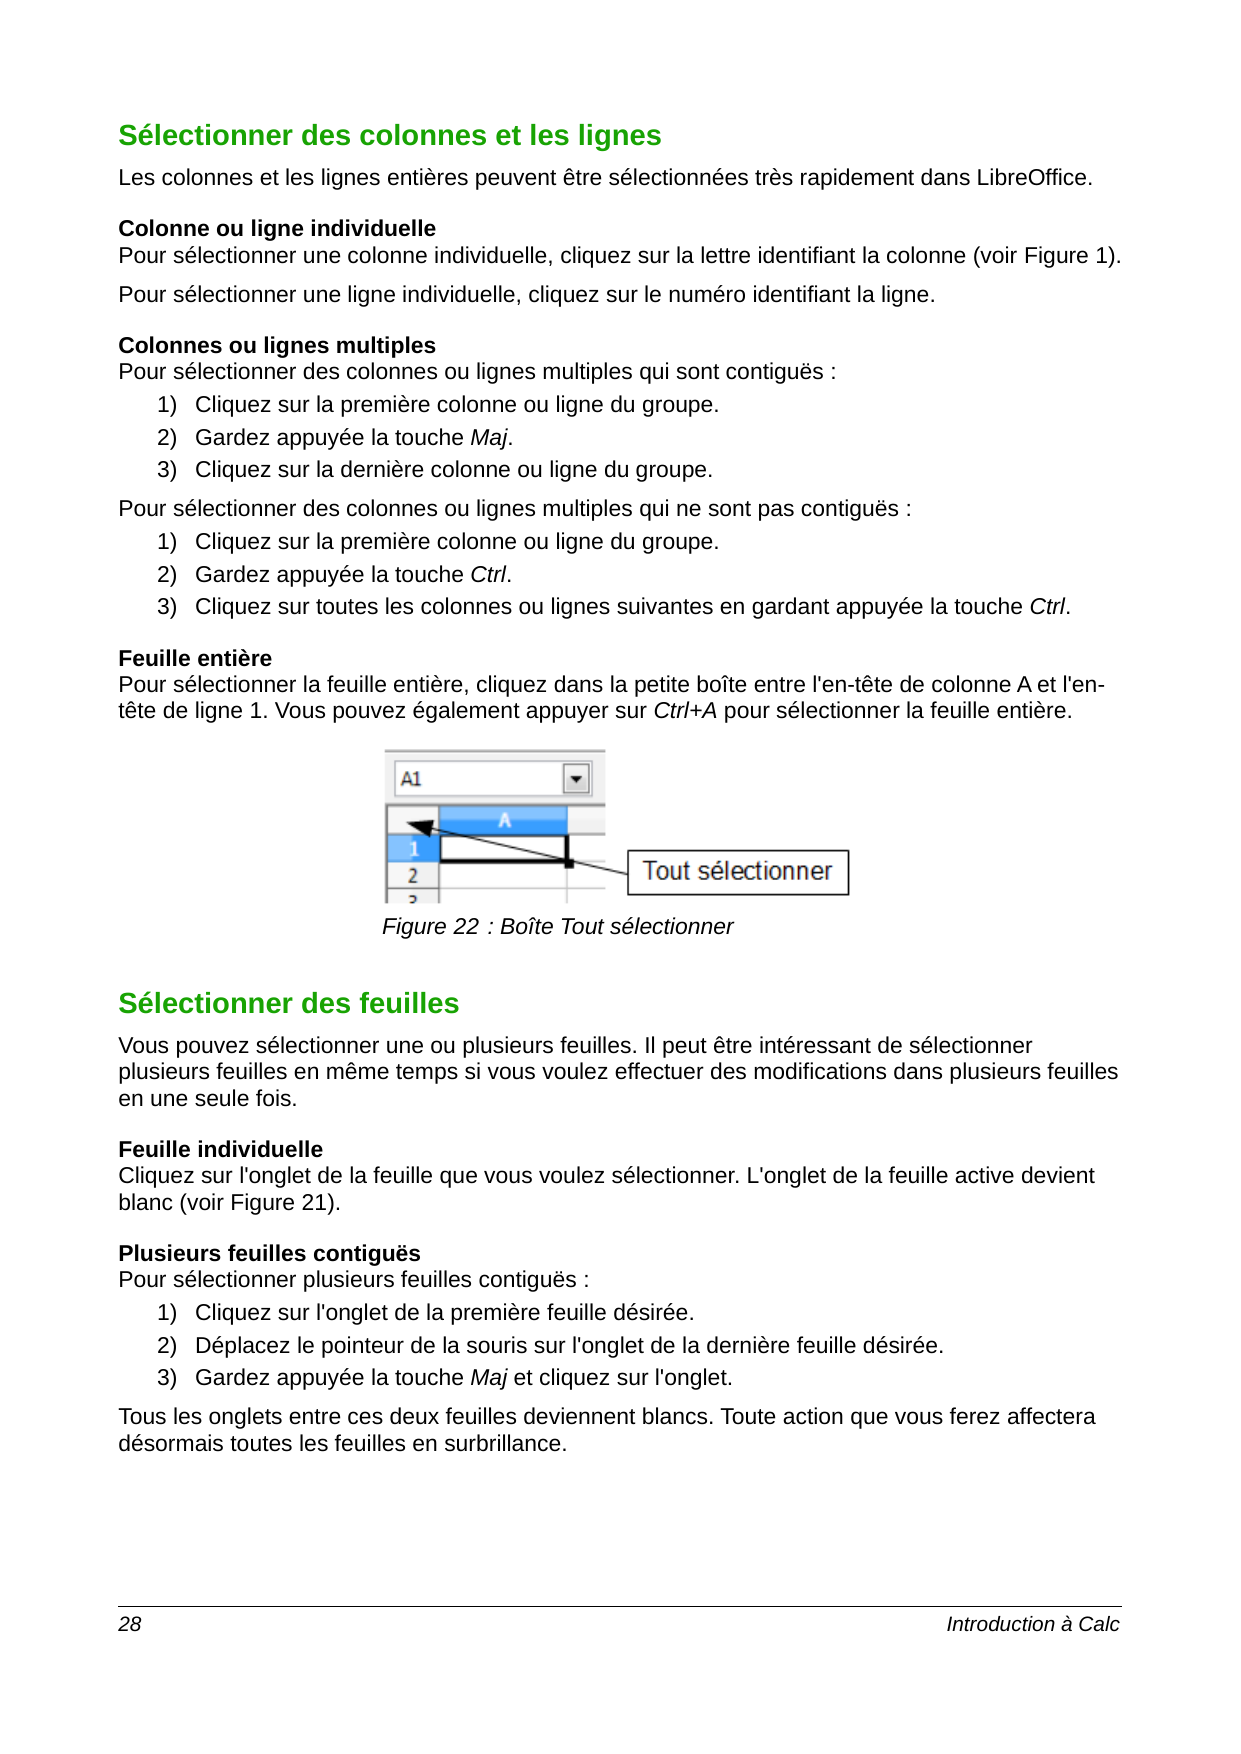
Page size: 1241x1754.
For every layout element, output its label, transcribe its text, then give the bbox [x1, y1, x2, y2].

list Cliquez sur la première colonne ou ligne du groupe. [177, 528, 1122, 554]
text Pour sélectionner la feuille entière, cliquez dans la petite boîte entre l'en-tête de colonne A et l'en-tête de ligne 1. Vous pouvez également appuyer sur Ctrl+A pour sélectionner la feuille entière. [118, 671, 1122, 724]
text Tous les onglets entre ces deux feuilles deviennent blancs. Toute action que vous ferez affectera désormais toutes les feuilles en surbrillance. [118, 1403, 1122, 1456]
list Cliquez sur toutes les colonnes ou lignes suivantes en gardant appuyée la touche Ctrl. [177, 593, 1122, 619]
list Cliquez sur l'onglet de la première feuille désirée. [177, 1299, 1122, 1326]
subtitle Sélectionner des colonnes et les lignes [118, 118, 1122, 152]
list Pour sélectionner des colonnes ou lignes multiples qui sont contiguës : [118, 358, 1122, 385]
text Les colonnes et les lignes entières peuvent être sélectionnées très rapidement dans LibreOffice. [118, 164, 1122, 190]
list Cliquez sur la première colonne ou ligne du groupe. [177, 391, 1122, 417]
text Pour sélectionner une colonne individuelle, cliquez sur la lettre identifiant la colonne (voir Figure 1). [118, 242, 1122, 268]
list Gardez appuyée la touche Ctrl. [177, 561, 1122, 587]
text Plusieurs feuilles contiguës [118, 1240, 1122, 1266]
list Pour sélectionner plusieurs feuilles contiguës : [118, 1266, 1122, 1293]
list Déplacez le pointeur de la souris sur l'onglet de la dernière feuille désirée. [177, 1332, 1122, 1358]
list Pour sélectionner des colonnes ou lignes multiples qui ne sont pas contiguës : [118, 495, 1122, 522]
text Feuille entière [118, 644, 1122, 671]
subtitle Sélectionner des feuilles [118, 986, 1122, 1019]
text Vous pouvez sélectionner une ou plusieurs feuilles. Il peut être intéressant de sélectionner plusieurs feuilles en même temps si vous voulez effectuer des modifications dans plusieurs feuilles en une seule fois. [118, 1032, 1122, 1111]
list Cliquez sur la dernière colonne ou ligne du groupe. [177, 456, 1122, 483]
text Pour sélectionner une ligne individuelle, cliquez sur le numéro identifiant la ligne. [118, 281, 1122, 307]
list Gardez appuyée la touche Maj et cliquez sur l'onglet. [177, 1364, 1122, 1391]
text Cliquez sur l'onglet de la feuille que vous voulez sélectionner. L'onglet de la feuille active devient blanc (voir Figure 21). [118, 1162, 1122, 1215]
picture [382, 748, 859, 913]
text Figure 22 : Boîte Tout sélectionner [382, 913, 858, 939]
list Gardez appuyée la touche Maj. [177, 424, 1122, 450]
text Colonnes ou lignes multiples [118, 332, 1122, 358]
text Feuille individuelle [118, 1136, 1122, 1162]
text Colonne ou ligne individuelle [118, 215, 1122, 242]
